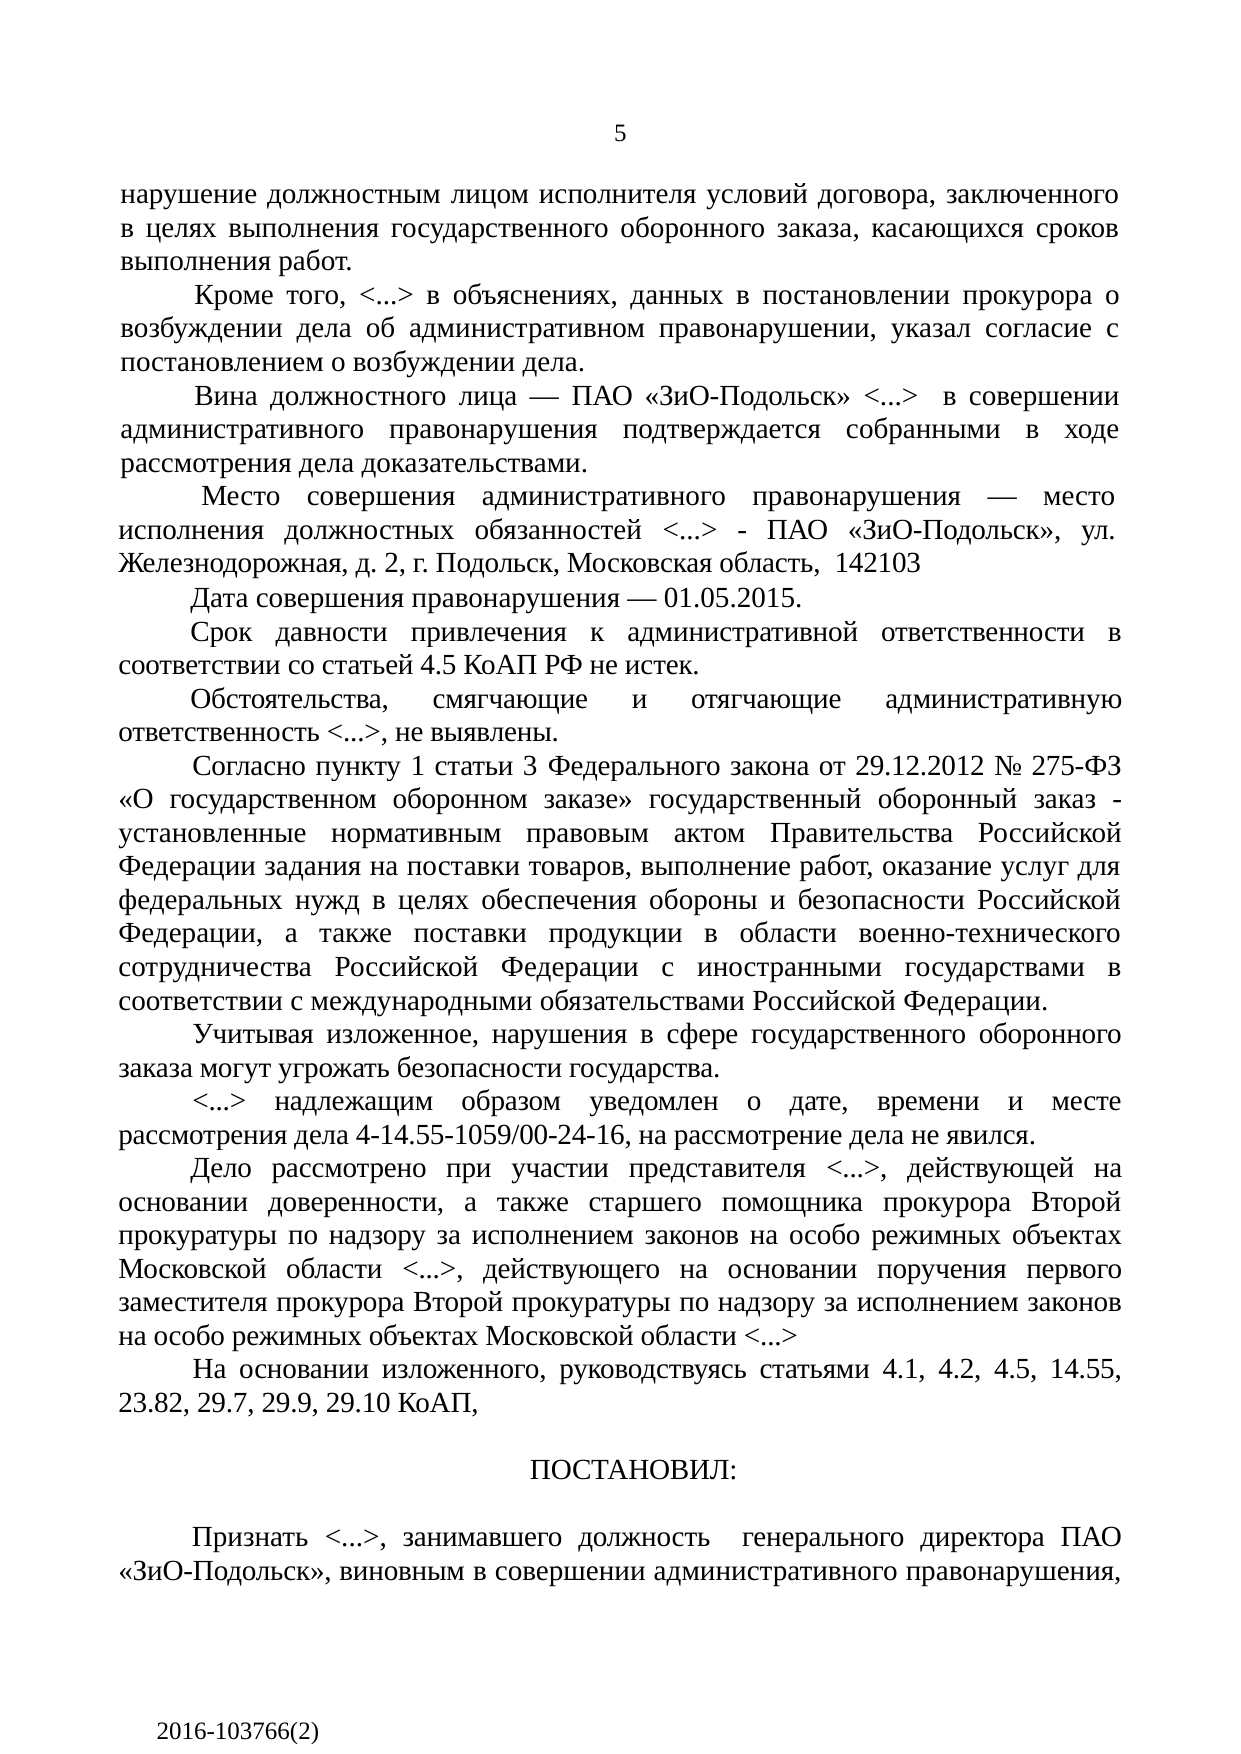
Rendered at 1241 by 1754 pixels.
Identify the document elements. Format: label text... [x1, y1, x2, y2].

text ПОСТАНОВИЛ: [118, 1452, 1122, 1486]
text Срок давности привлечения к административной ответственности в соответствии со статьей 4.5 КоАП РФ не истек. [118, 614, 1122, 681]
text Место совершения административного правонарушения — место исполнения должностных обязанностей <...> - ПАО «ЗиО-Подольск», ул. Железнодорожная, д. 2, г. Подольск, Московская область, 142103 [118, 478, 1116, 580]
text Учитывая изложенное, нарушения в сфере государственного оборонного заказа могут угрожать безопасности государства. [118, 1016, 1122, 1083]
text Согласно пункту 1 статьи 3 Федерального закона от 29.12.2012 № 275-ФЗ «О государственном оборонном заказе» государственный оборонный заказ - установленные нормативным правовым актом Правительства Российской Федерации задания на поставки товаров, выполнение работ, оказание услуг для федеральных нужд в целях обеспечения обороны и безопасности Российской Федерации, а также поставки продукции в области военно-технического сотрудничества Российской Федерации с иностранными государствами в соответствии с международными обязательствами Российской Федерации. [118, 748, 1122, 1016]
text <...> надлежащим образом уведомлен о дате, времени и месте рассмотрения дела 4-14.55-1059/00-24-16, на рассмотрение дела не явился. [118, 1083, 1122, 1150]
text На основании изложенного, руководствуясь статьями 4.1, 4.2, 4.5, 14.55, 23.82, 29.7, 29.9, 29.10 КоАП, [118, 1352, 1122, 1419]
text Кроме того, <...> в объяснениях, данных в постановлении прокурора о возбуждении дела об административном правонарушении, указал согласие с постановлением о возбуждении дела. [120, 277, 1120, 378]
text Дело рассмотрено при участии представителя <...>, действующей на основании доверенности, а также старшего помощника прокурора Второй прокуратуры по надзору за исполнением законов на особо режимных объектах Московской области <...>, действующего на основании поручения первого заместителя прокурора Второй прокуратуры по надзору за исполнением законов на особо режимных объектах Московской области <...> [118, 1150, 1122, 1352]
text Вина должностного лица — ПАО «ЗиО-Подольск» <...> в совершении административного правонарушения подтверждается собранными в ходе рассмотрения дела доказательствами. [120, 378, 1120, 478]
text Обстоятельства, смягчающие и отягчающие административную ответственность <...>, не выявлены. [118, 681, 1122, 748]
text - нарушение должностным лицом исполнителя условий договора, заключенного в целях выполнения государственного оборонного заказа, касающихся сроков выполнения работ. [120, 176, 1120, 277]
text Дата совершения правонарушения — 01.05.2015. [118, 580, 1122, 614]
text Признать <...>, занимавшего должность генерального директора ПАО «ЗиО-Подольск», виновным в совершении административного правонарушения, [118, 1519, 1122, 1586]
